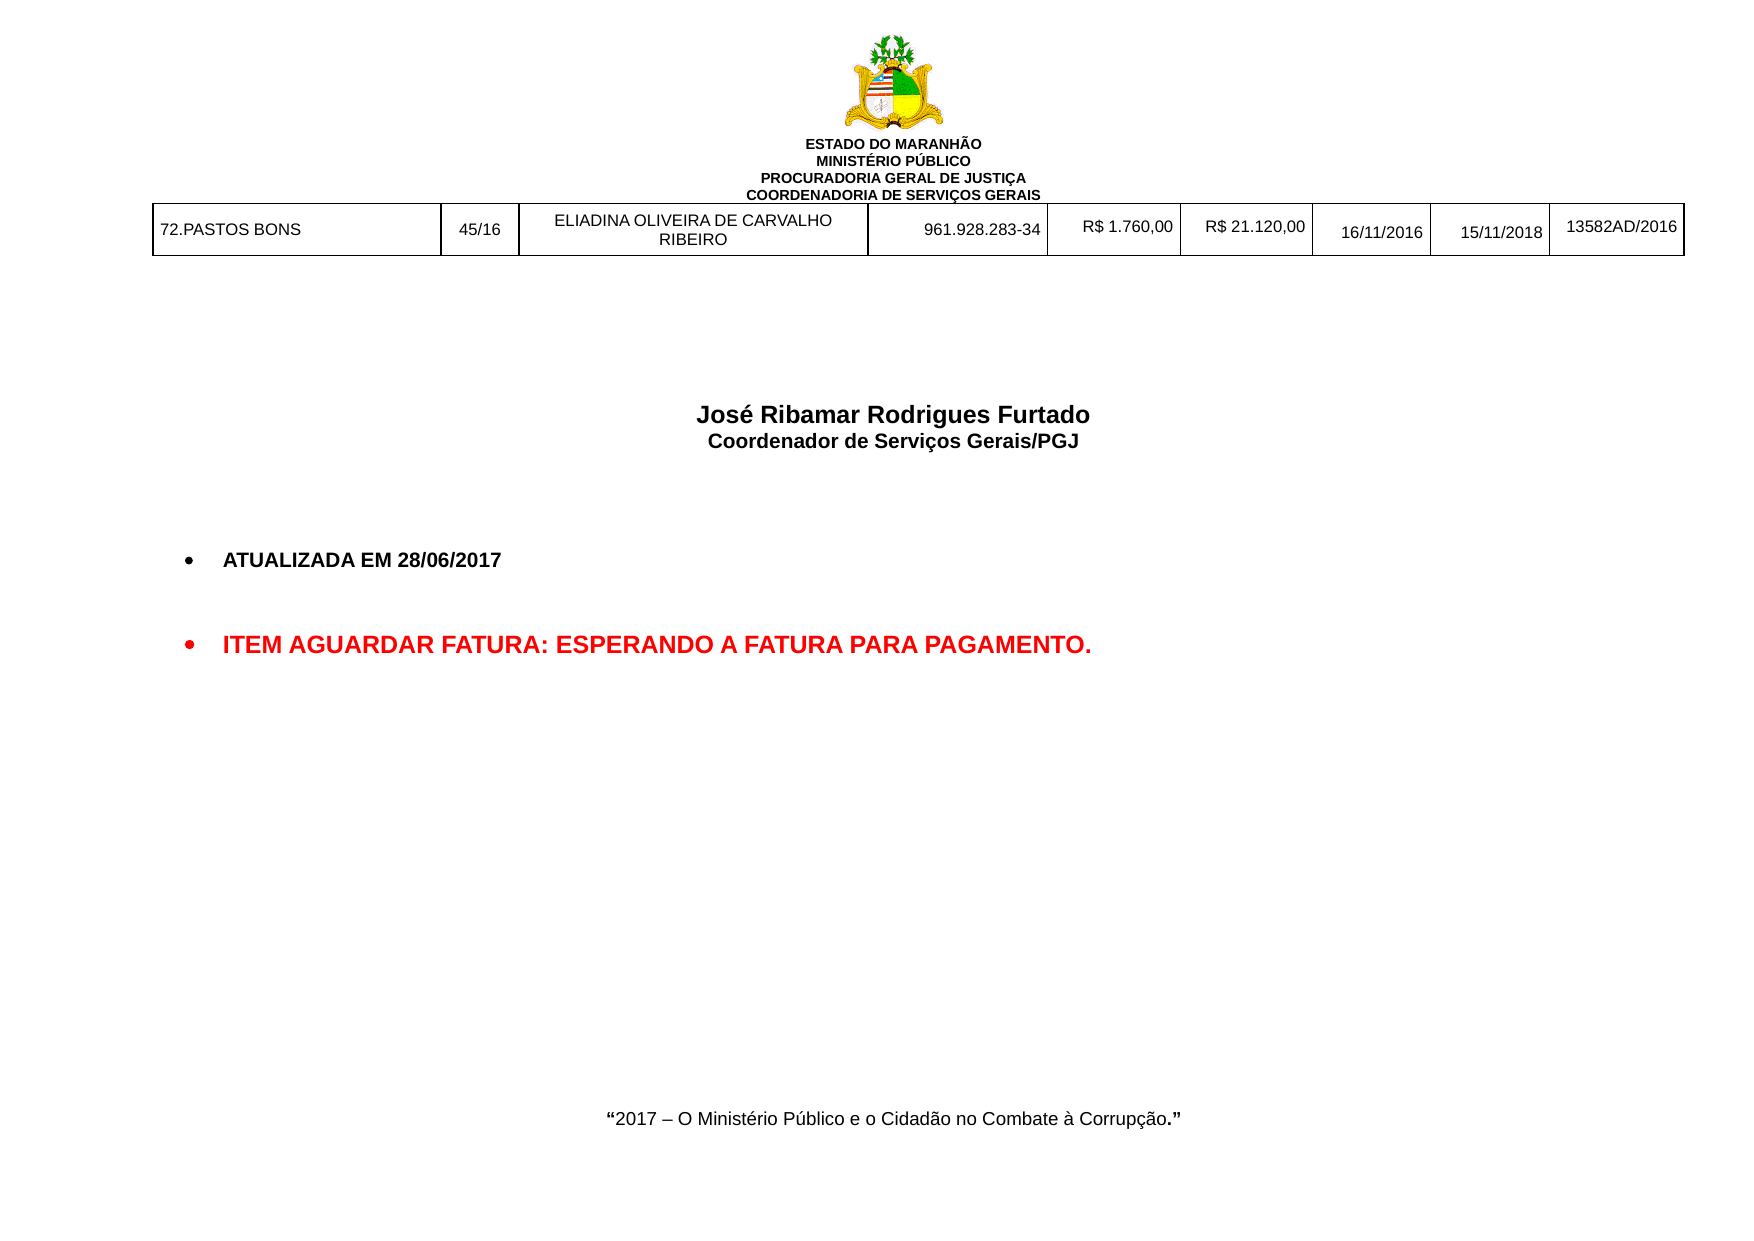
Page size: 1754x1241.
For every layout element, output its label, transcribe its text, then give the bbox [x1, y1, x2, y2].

table_cell 961.928.283-34 [869, 204, 1047, 255]
picture [839, 29, 948, 136]
table_cell 45/16 [442, 204, 518, 255]
table_cell ELIADINA OLIVEIRA DE CARVALHO RIBEIRO [520, 204, 867, 255]
list ITEM AGUARDAR FATURA: ESPERANDO A FATURA PARA PAGAMENTO. [185, 630, 1639, 659]
table_cell 15/11/2018 [1431, 204, 1549, 255]
table_cell 13582AD/2016 [1550, 204, 1683, 255]
list ATUALIZADA EM 28/06/2017 [185, 548, 1639, 572]
table_cell R$ 21.120,00 [1181, 204, 1312, 255]
table_cell R$ 1.760,00 [1048, 204, 1180, 255]
text Coordenador de Serviços Gerais/PGJ [148, 428, 1639, 452]
text José Ribamar Rodrigues Furtado [148, 400, 1639, 428]
table_cell 72.PASTOS BONS [154, 204, 440, 255]
table_cell 16/11/2016 [1313, 204, 1430, 255]
